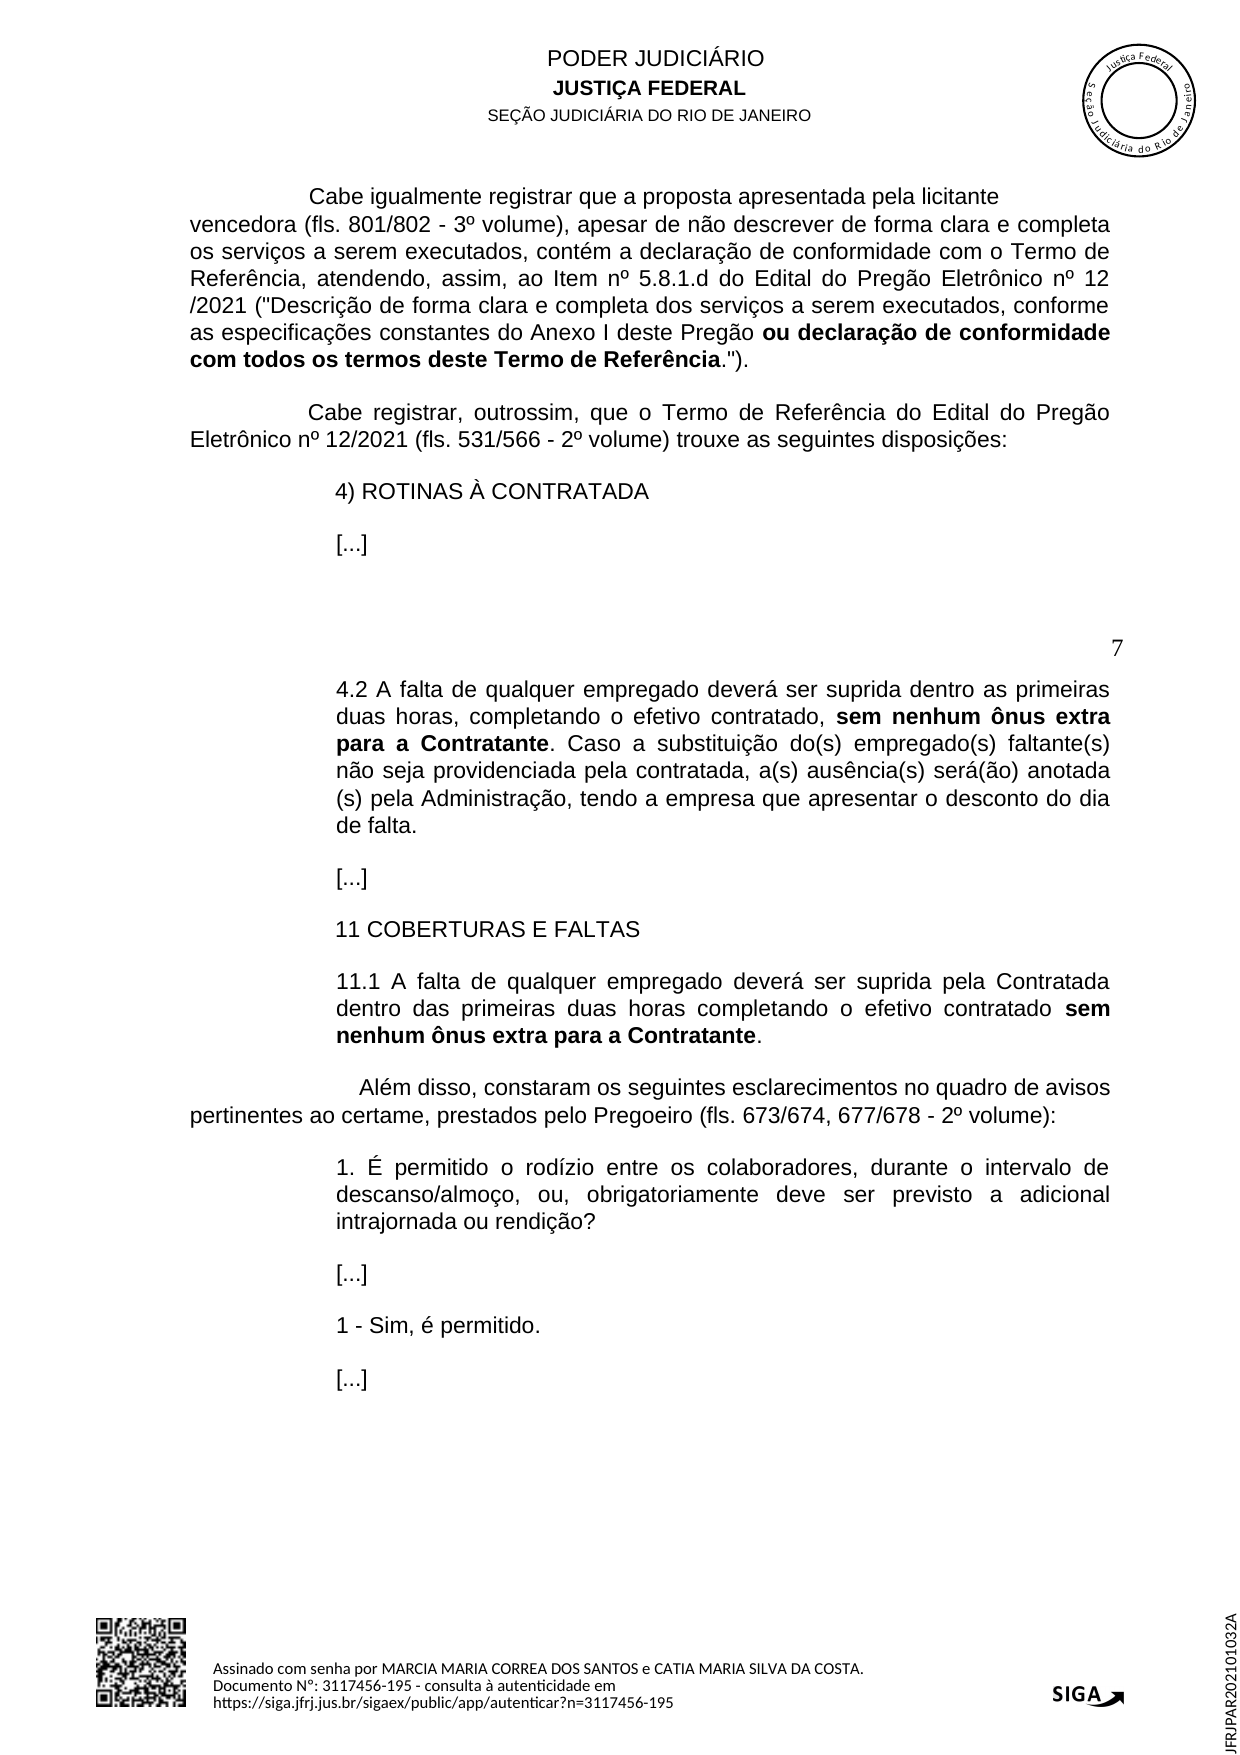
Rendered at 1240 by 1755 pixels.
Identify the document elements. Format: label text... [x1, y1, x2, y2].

text 11.1 A falta de qualquer empregado deverá ser suprida pela Contratada dentro das primeiras duas horas completando o efetivo contratado sem nenhum ônus extra para a Contratante. [336, 968, 1111, 1048]
text vencedora (fls. 801/802 - 3º volume), apesar de não descrever de forma clara e completa os serviços a serem executados, contém a declaração de conformidade com o Termo de Referência, atendendo, assim, ao Item nº 5.8.1.d do Edital do Pregão Eletrônico nº 12 /2021 ("Descrição de forma clara e completa dos serviços a serem executados, conforme as especificações constantes do Anexo I deste Pregão ou declaração de conformidade com todos os termos deste Termo de Referência."). [189, 211, 1111, 373]
text [...] [336, 864, 1111, 890]
text pertinentes ao certame, prestados pelo Pregoeiro (fls. 673/674, 677/678 - 2º volume): [189, 1102, 1111, 1128]
list ROTINAS À CONTRATADA [335, 478, 1111, 504]
text [...] [336, 1260, 1111, 1287]
list COBERTURAS E FALTAS [335, 916, 1111, 942]
text Cabe igualmente registrar que a proposta apresentada pela licitante [309, 183, 1111, 209]
text Além disso, constaram os seguintes esclarecimentos no quadro de avisos [189, 1074, 1110, 1101]
text Cabe registrar, outrossim, que o Termo de Referência do Edital do Pregão Eletrônico nº 12/2021 (fls. 531/566 - 2º volume) trouxe as seguintes disposições: [189, 398, 1111, 452]
text 1 - Sim, é permitido. [336, 1312, 1111, 1339]
text 1. É permitido o rodízio entre os colaboradores, durante o intervalo de descanso/almoço, ou, obrigatoriamente deve ser previsto a adicional intrajornada ou rendição? [336, 1154, 1111, 1235]
text 4.2 A falta de qualquer empregado deverá ser suprida dentro as primeiras duas horas, completando o efetivo contratado, sem nenhum ônus extra para a Contratante. Caso a substituição do(s) empregado(s) faltante(s) não seja providenciada pela contratada, a(s) ausência(s) será(ão) anotada (s) pela Administração, tendo a empresa que apresentar o desconto do dia de falta. [336, 676, 1111, 838]
text [...] [336, 530, 1111, 556]
text 7 [189, 633, 1123, 662]
text [...] [336, 1364, 1111, 1391]
